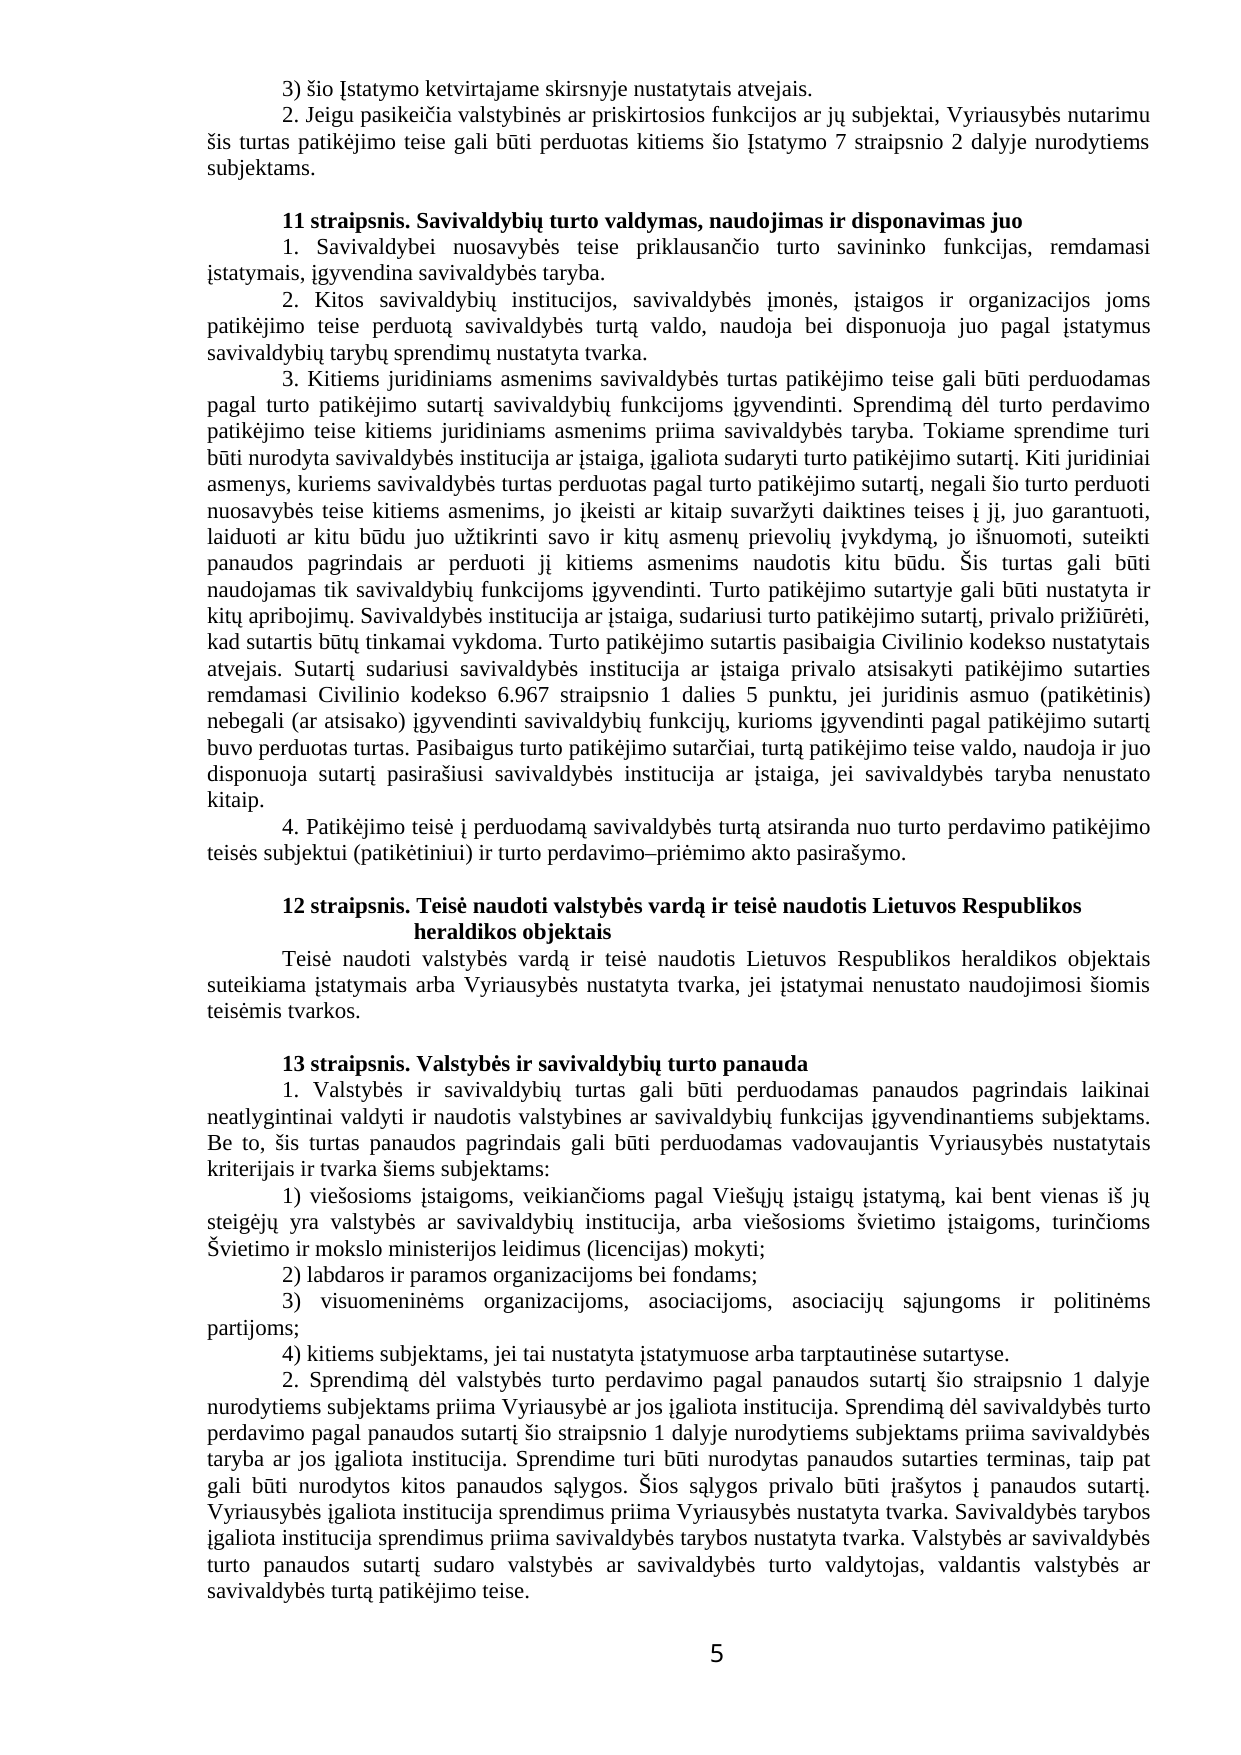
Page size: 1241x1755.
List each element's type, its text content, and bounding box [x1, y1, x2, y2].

text 4) kitiems subjektams, jei tai nustatyta įstatymuose arba tarptautinėse sutartyse. [207, 1340, 1152, 1366]
text 1) viešosioms įstaigoms, veikiančioms pagal Viešųjų įstaigų įstatymą, kai bent vienas iš jų steigėjų yra valstybės ar savivaldybių institucija, arba viešosioms švietimo įstaigoms, turinčioms Švietimo ir mokslo ministerijos leidimus (licencijas) mokyti; [207, 1182, 1152, 1261]
text 13 straipsnis. Valstybės ir savivaldybių turto panauda [207, 1050, 1152, 1076]
text 1. Savivaldybei nuosavybės teise priklausančio turto savininko funkcijas, remdamasi įstatymais, įgyvendina savivaldybės taryba. [207, 233, 1152, 286]
text 11 straipsnis. Savivaldybių turto valdymas, naudojimas ir disponavimas juo [207, 207, 1152, 233]
text 1. Valstybės ir savivaldybių turtas gali būti perduodamas panaudos pagrindais laikinai neatlygintinai valdyti ir naudotis valstybines ar savivaldybių funkcijas įgyvendinantiems subjektams. Be to, šis turtas panaudos pagrindais gali būti perduodamas vadovaujantis Vyriausybės nustatytais kriterijais ir tvarka šiems subjektams: [207, 1076, 1152, 1182]
text Teisė naudoti valstybės vardą ir teisė naudotis Lietuvos Respublikos heraldikos objektais suteikiama įstatymais arba Vyriausybės nustatyta tvarka, jei įstatymai nenustato naudojimosi šiomis teisėmis tvarkos. [207, 945, 1152, 1024]
text 3) visuomeninėms organizacijoms, asociacijoms, asociacijų sąjungoms ir politinėms partijoms; [207, 1287, 1152, 1340]
text 3. Kitiems juridiniams asmenims savivaldybės turtas patikėjimo teise gali būti perduodamas pagal turto patikėjimo sutartį savivaldybių funkcijoms įgyvendinti. Sprendimą dėl turto perdavimo patikėjimo teise kitiems juridiniams asmenims priima savivaldybės taryba. Tokiame sprendime turi būti nurodyta savivaldybės institucija ar įstaiga, įgaliota sudaryti turto patikėjimo sutartį. Kiti juridiniai asmenys, kuriems savivaldybės turtas perduotas pagal turto patikėjimo sutartį, negali šio turto perduoti nuosavybės teise kitiems asmenims, jo įkeisti ar kitaip suvaržyti daiktines teises į jį, juo garantuoti, laiduoti ar kitu būdu juo užtikrinti savo ir kitų asmenų prievolių įvykdymą, jo išnuomoti, suteikti panaudos pagrindais ar perduoti jį kitiems asmenims naudotis kitu būdu. Šis turtas gali būti naudojamas tik savivaldybių funkcijoms įgyvendinti. Turto patikėjimo sutartyje gali būti nustatyta ir kitų apribojimų. Savivaldybės institucija ar įstaiga, sudariusi turto patikėjimo sutartį, privalo prižiūrėti, kad sutartis būtų tinkamai vykdoma. Turto patikėjimo sutartis pasibaigia Civilinio kodekso nustatytais atvejais. Sutartį sudariusi savivaldybės institucija ar įstaiga privalo atsisakyti patikėjimo sutarties remdamasi Civilinio kodekso 6.967 straipsnio 1 dalies 5 punktu, jei juridinis asmuo (patikėtinis) nebegali (ar atsisako) įgyvendinti savivaldybių funkcijų, kurioms įgyvendinti pagal patikėjimo sutartį buvo perduotas turtas. Pasibaigus turto patikėjimo sutarčiai, turtą patikėjimo teise valdo, naudoja ir juo disponuoja sutartį pasirašiusi savivaldybės institucija ar įstaiga, jei savivaldybės taryba nenustato kitaip. [207, 365, 1152, 813]
text 4. Patikėjimo teisė į perduodamą savivaldybės turtą atsiranda nuo turto perdavimo patikėjimo teisės subjektui (patikėtiniui) ir turto perdavimo–priėmimo akto pasirašymo. [207, 813, 1152, 866]
text 2. Kitos savivaldybių institucijos, savivaldybės įmonės, įstaigos ir organizacijos joms patikėjimo teise perduotą savivaldybės turtą valdo, naudoja bei disponuoja juo pagal įstatymus savivaldybių tarybų sprendimų nustatyta tvarka. [207, 286, 1152, 365]
text 3) šio Įstatymo ketvirtajame skirsnyje nustatytais atvejais. [207, 75, 1152, 101]
text 2) labdaros ir paramos organizacijoms bei fondams; [207, 1261, 1152, 1287]
text 12 straipsnis. Teisė naudoti valstybės vardą ir teisė naudotis Lietuvos Respublikos [282, 892, 1152, 918]
text heraldikos objektais [413, 918, 1152, 945]
text 2. Sprendimą dėl valstybės turto perdavimo pagal panaudos sutartį šio straipsnio 1 dalyje nurodytiems subjektams priima Vyriausybė ar jos įgaliota institucija. Sprendimą dėl savivaldybės turto perdavimo pagal panaudos sutartį šio straipsnio 1 dalyje nurodytiems subjektams priima savivaldybės taryba ar jos įgaliota institucija. Sprendime turi būti nurodytas panaudos sutarties terminas, taip pat gali būti nurodytos kitos panaudos sąlygos. Šios sąlygos privalo būti įrašytos į panaudos sutartį. Vyriausybės įgaliota institucija sprendimus priima Vyriausybės nustatyta tvarka. Savivaldybės tarybos įgaliota institucija sprendimus priima savivaldybės tarybos nustatyta tvarka. Valstybės ar savivaldybės turto panaudos sutartį sudaro valstybės ar savivaldybės turto valdytojas, valdantis valstybės ar savivaldybės turtą patikėjimo teise. [207, 1366, 1152, 1603]
text 2. Jeigu pasikeičia valstybinės ar priskirtosios funkcijos ar jų subjektai, Vyriausybės nutarimu šis turtas patikėjimo teise gali būti perduotas kitiems šio Įstatymo 7 straipsnio 2 dalyje nurodytiems subjektams. [207, 101, 1152, 180]
